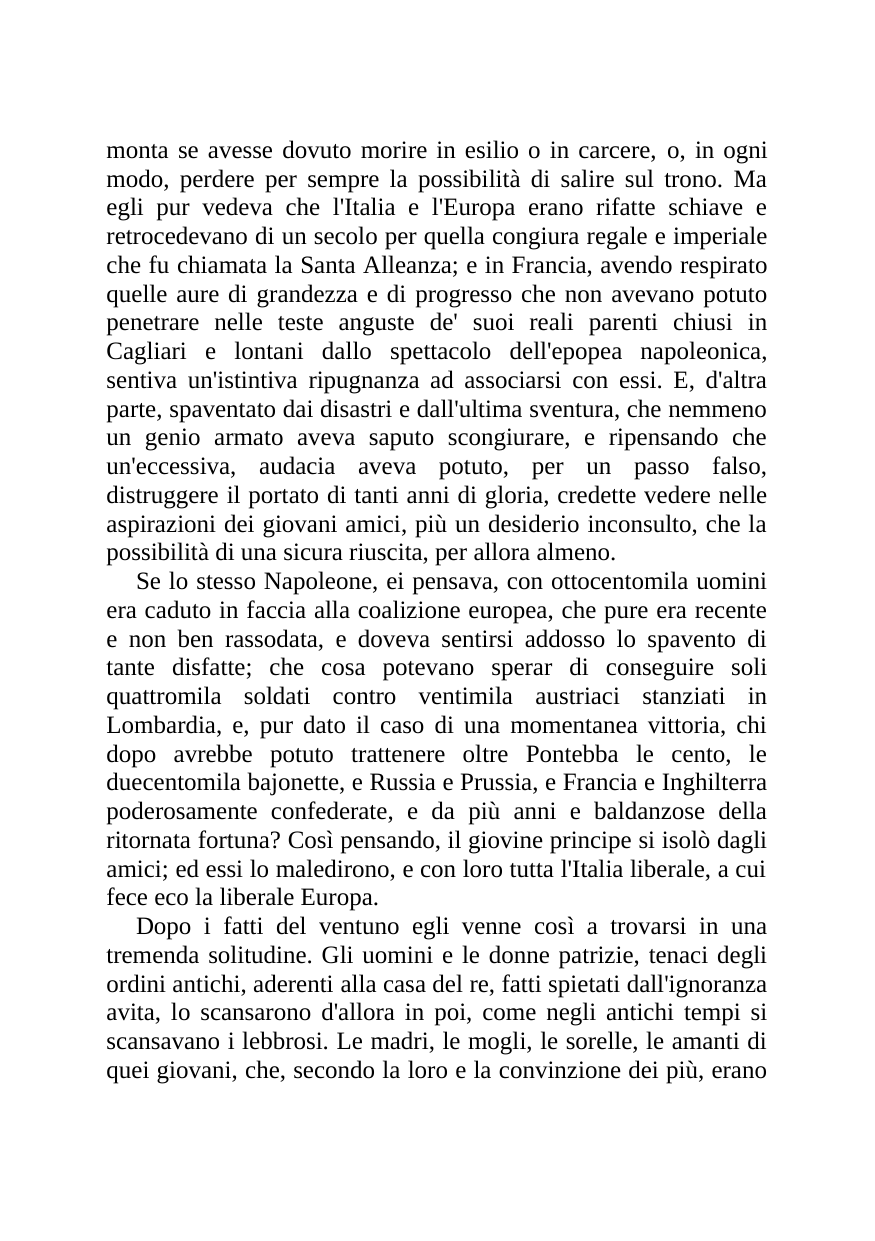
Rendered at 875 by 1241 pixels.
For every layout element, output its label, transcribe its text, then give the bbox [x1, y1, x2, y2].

text monta se avesse dovuto morire in esilio o in carcere, o, in ogni modo, perdere per sempre la possibilità di salire sul trono. Ma egli pur vedeva che l'Italia e l'Europa erano rifatte schiave e retrocedevano di un secolo per quella congiura regale e imperiale che fu chiamata la Santa Alleanza; e in Francia, avendo respirato quelle aure di grandezza e di progresso che non avevano potuto penetrare nelle teste anguste de' suoi reali parenti chiusi in Cagliari e lontani dallo spettacolo dell'epopea napoleonica, sentiva un'istintiva ripugnanza ad associarsi con essi. E, d'altra parte, spaventato dai disastri e dall'ultima sventura, che nemmeno un genio armato aveva saputo scongiurare, e ripensando che un'eccessiva, audacia aveva potuto, per un passo falso, distruggere il portato di tanti anni di gloria, credette vedere nelle aspirazioni dei giovani amici, più un desiderio inconsulto, che la possibilità di una sicura riuscita, per allora almeno. [106, 135, 768, 566]
text Se lo stesso Napoleone, ei pensava, con ottocentomila uomini era caduto in faccia alla coalizione europea, che pure era recente e non ben rassodata, e doveva sentirsi addosso lo spavento di tante disfatte; che cosa potevano sperar di conseguire soli quattromila soldati contro ventimila austriaci stanziati in Lombardia, e, pur dato il caso di una momentanea vittoria, chi dopo avrebbe potuto trattenere oltre Pontebba le cento, le duecentomila bajonette, e Russia e Prussia, e Francia e Inghilterra poderosamente confederate, e da più anni e baldanzose della ritornata fortuna? Così pensando, il giovine principe si isolò dagli amici; ed essi lo maledirono, e con loro tutta l'Italia liberale, a cui fece eco la liberale Europa. [106, 566, 768, 911]
text Dopo i fatti del ventuno egli venne così a trovarsi in una tremenda solitudine. Gli uomini e le donne patrizie, tenaci degli ordini antichi, aderenti alla casa del re, fatti spietati dall'ignoranza avita, lo scansarono d'allora in poi, come negli antichi tempi si scansavano i lebbrosi. Le madri, le mogli, le sorelle, le amanti di quei giovani, che, secondo la loro e la convinzione dei più, erano [106, 911, 768, 1084]
